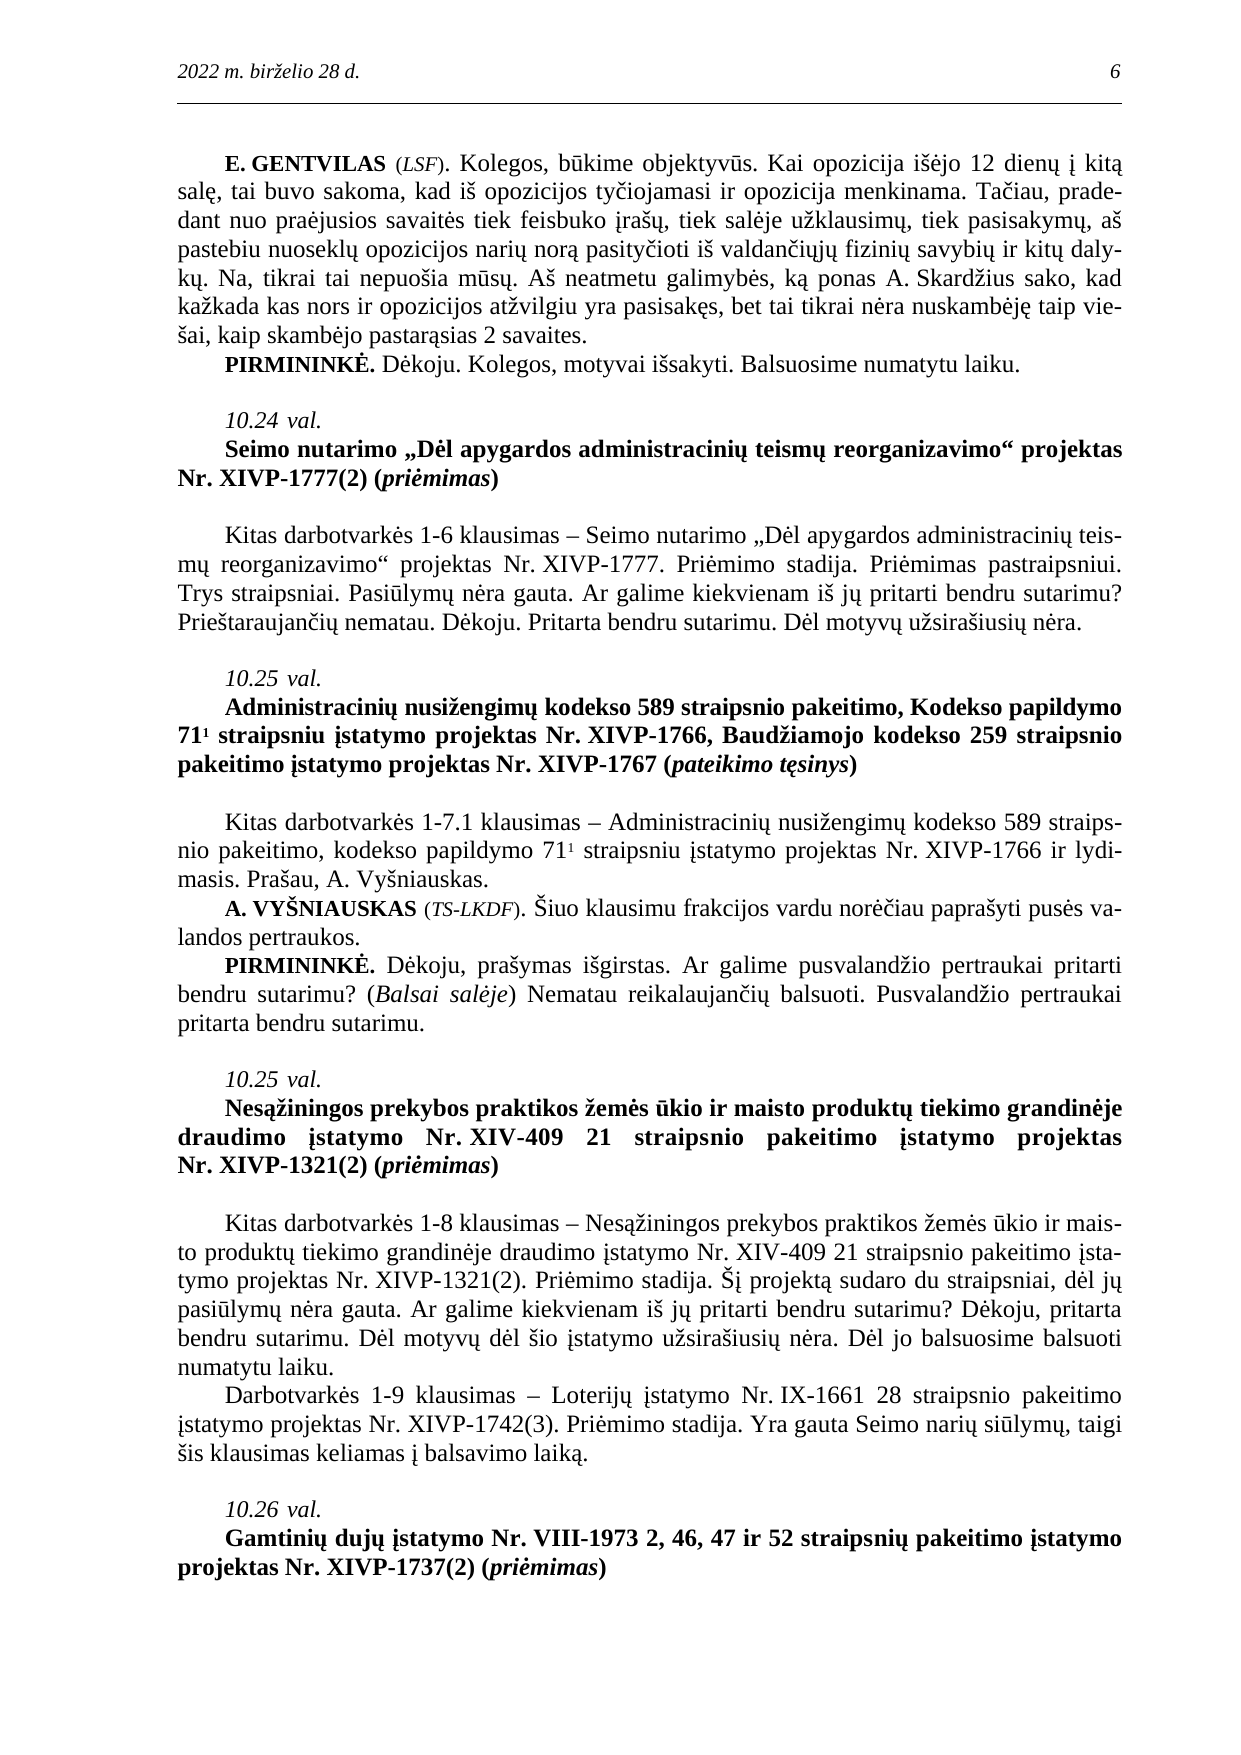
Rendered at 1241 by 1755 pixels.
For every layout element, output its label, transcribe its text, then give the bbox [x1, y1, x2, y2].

text 10.25 val. [224, 1065, 1122, 1093]
text E. GENTVILAS (LSF). Ko­le­gos, bū­ki­me ob­jek­ty­vūs. Kai opo­zi­ci­ja iš­ėjo 12 die­nų į ki­tą sa­lę, tai bu­vo sa­ko­ma, kad iš opo­zi­ci­jos ty­čio­ja­ma­si ir opo­zi­ci­ja men­ki­na­ma. Ta­čiau, pra­de­dant nuo pra­ėju­sios sa­vai­tės tiek feis­bu­ko įra­šų, tiek sa­lė­je už­klau­si­mų, tiek pa­si­sa­ky­mų, aš pa­ste­biu nuo­sek­lų opo­zi­ci­jos na­rių no­rą pa­si­ty­čio­ti iš val­dan­čių­jų fi­zi­nių sa­vy­bių ir ki­tų da­ly­kų. Na, tik­rai tai ne­puo­šia mū­sų. Aš ne­at­me­tu ga­li­my­bės, ką po­nas A. Skar­džius sa­ko, kad kaž­ka­da kas nors ir opo­zi­ci­jos at­žvil­giu yra pa­si­sa­kęs, bet tai tik­rai nė­ra nu­skam­bė­ję taip vie­šai, kaip skam­bė­jo pas­ta­rą­sias 2 sa­vai­tes. [177, 148, 1122, 349]
text Dar­bo­tvarkės 1-9 klau­si­mas – Lo­te­ri­jų įsta­ty­mo Nr. IX-1661 28 straips­nio pa­kei­ti­mo įsta­ty­mo pro­jek­tas Nr. XIVP-1742(3). Pri­ėmi­mo sta­di­ja. Yra gau­ta Sei­mo na­rių siū­ly­mų, tai­gi šis klau­si­mas ke­lia­mas į bal­sa­vi­mo lai­ką. [177, 1381, 1122, 1467]
text PIRMININKĖ. Dė­ko­ju, pra­šy­mas iš­girs­tas. Ar ga­li­me pus­va­lan­džio per­trau­kai pri­tar­ti ben­dru su­ta­ri­mu? (Bal­sai sa­lė­je) Ne­ma­tau rei­ka­lau­jan­čių bal­suo­ti. Pus­va­lan­džio per­trau­kai pri­tar­ta ben­dru su­ta­ri­mu. [177, 950, 1122, 1037]
text Ne­są­ži­nin­gos pre­ky­bos prak­ti­kos že­mės ūkio ir mais­to pro­duk­tų tie­ki­mo gran­di­nė­je drau­di­mo įsta­ty­mo Nr. XIV-409 21 straips­nio pa­kei­ti­mo įsta­ty­mo pro­jek­tas Nr. XIVP-1321(2) (pri­ėmi­mas) [177, 1093, 1122, 1179]
text 10.25 val. [224, 664, 1122, 692]
text 10.26 val. [224, 1496, 1122, 1523]
text Ki­tas dar­bo­tvarkės 1-8 klau­si­mas – Ne­są­ži­nin­gos pre­ky­bos prak­ti­kos že­mės ūkio ir mais­to pro­duk­tų tie­ki­mo gran­di­nė­je drau­di­mo įsta­ty­mo Nr. XIV-409 21 straips­nio pa­kei­ti­mo įsta­ty­mo pro­jek­tas Nr. XIVP-1321(2). Pri­ėmi­mo sta­di­ja. Šį pro­jek­tą su­da­ro du straips­niai, dėl jų pa­siū­ly­mų nė­ra gau­ta. Ar ga­li­me kiek­vie­nam iš jų pri­tar­ti ben­dru su­ta­ri­mu? Dė­ko­ju, pri­tar­ta ben­dru su­ta­ri­mu. Dėl mo­ty­vų dėl šio įsta­ty­mo už­si­ra­šiu­sių nė­ra. Dėl jo bal­suo­si­me bal­suo­ti nu­ma­ty­tu lai­ku. [177, 1208, 1122, 1381]
text Gam­ti­nių du­jų įsta­ty­mo Nr. VIII-1973 2, 46, 47 ir 52 straips­nių pa­kei­ti­mo įsta­ty­mo pro­jek­tas Nr. XIVP-1737(2) (pri­ėmi­mas) [177, 1523, 1122, 1581]
text PIRMININKĖ. Dė­ko­ju. Ko­le­gos, mo­ty­vai iš­sa­ky­ti. Bal­suo­si­me nu­ma­ty­tu lai­ku. [177, 349, 1122, 378]
text 10.24 val. [224, 406, 1122, 434]
text A. VYŠNIAUSKAS (TS-LKDF). Šiuo klau­si­mu frak­ci­jos var­du no­rė­čiau pa­pra­šy­ti pu­sės va­lan­dos per­trau­kos. [177, 893, 1122, 950]
text Ki­tas dar­bo­tvarkės 1-7.1 klau­si­mas – Ad­mi­nist­ra­ci­nių nu­si­žen­gi­mų ko­dek­so 589 straips­nio pa­kei­ti­mo, ko­dek­so pa­pil­dy­mo 711 straips­niu įsta­ty­mo pro­jek­tas Nr. XIVP-1766 ir ly­di­ma­sis. Pra­šau, A. Vyš­niaus­kas. [177, 807, 1122, 893]
text Ad­mi­nist­ra­ci­nių nu­si­žen­gi­mų ko­dek­so 589 straips­nio pa­kei­ti­mo, Ko­dek­so pa­pil­dy­mo 711 straips­niu įsta­ty­mo pro­jek­tas Nr. XIVP-1766, Bau­džia­mo­jo ko­dek­so 259 straips­nio pa­kei­ti­mo įsta­ty­mo pro­jek­tas Nr. XIVP-1767 (pa­tei­ki­mo tę­si­nys) [177, 692, 1122, 778]
text Sei­mo nu­ta­ri­mo „Dėl apy­gar­dos ad­mi­nist­ra­ci­nių teis­mų re­or­ga­ni­za­vi­mo“ pro­jek­tas Nr. XIVP-1777(2) (pri­ėmi­mas) [177, 434, 1122, 492]
text Ki­tas dar­bo­tvarkės 1-6 klau­si­mas – Sei­mo nu­ta­ri­mo „Dėl apy­gar­dos ad­mi­nist­ra­ci­nių teis­mų re­or­ga­ni­za­vi­mo“ pro­jek­tas Nr. XIVP-1777. Pri­ėmi­mo sta­di­ja. Pri­ėmi­mas pa­straips­niui. Trys straips­niai. Pa­siū­ly­mų nė­ra gau­ta. Ar ga­li­me kiek­vie­nam iš jų pri­tar­ti ben­dru su­ta­ri­mu? Prieš­ta­rau­jan­čių ne­ma­tau. Dė­ko­ju. Pri­tar­ta ben­dru su­ta­ri­mu. Dėl mo­ty­vų už­si­ra­šiu­sių nė­ra. [177, 520, 1122, 635]
